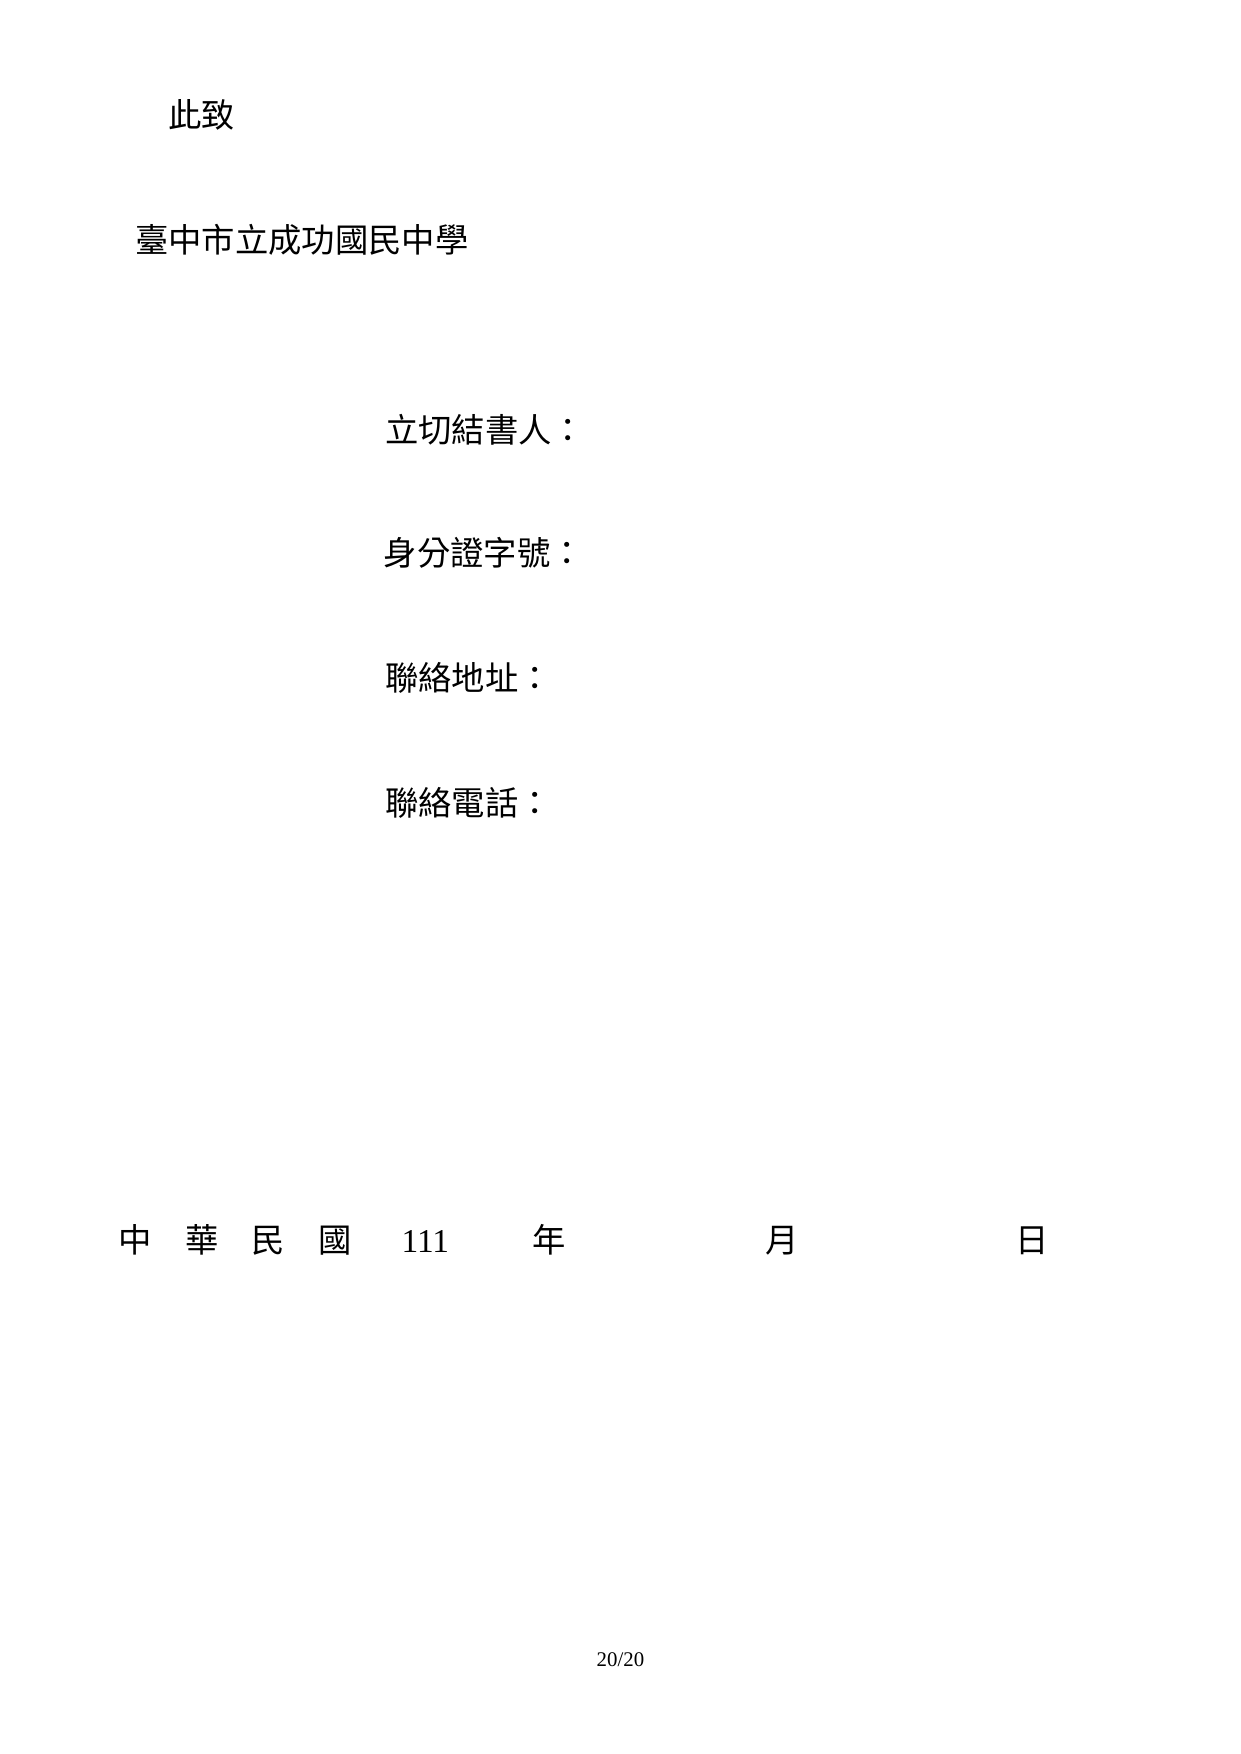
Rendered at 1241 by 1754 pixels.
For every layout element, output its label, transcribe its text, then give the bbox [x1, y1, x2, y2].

text 立切結書人： [118, 384, 1122, 447]
text 身分證字號： [118, 509, 1122, 572]
text 聯絡地址： [118, 634, 1122, 697]
text 聯絡電話： [118, 759, 1122, 822]
text 此致 [118, 72, 1122, 134]
text 中 華 民 國 111 年 月 日 [118, 1197, 1122, 1259]
text 臺中市立成功國民中學 [118, 197, 1122, 259]
